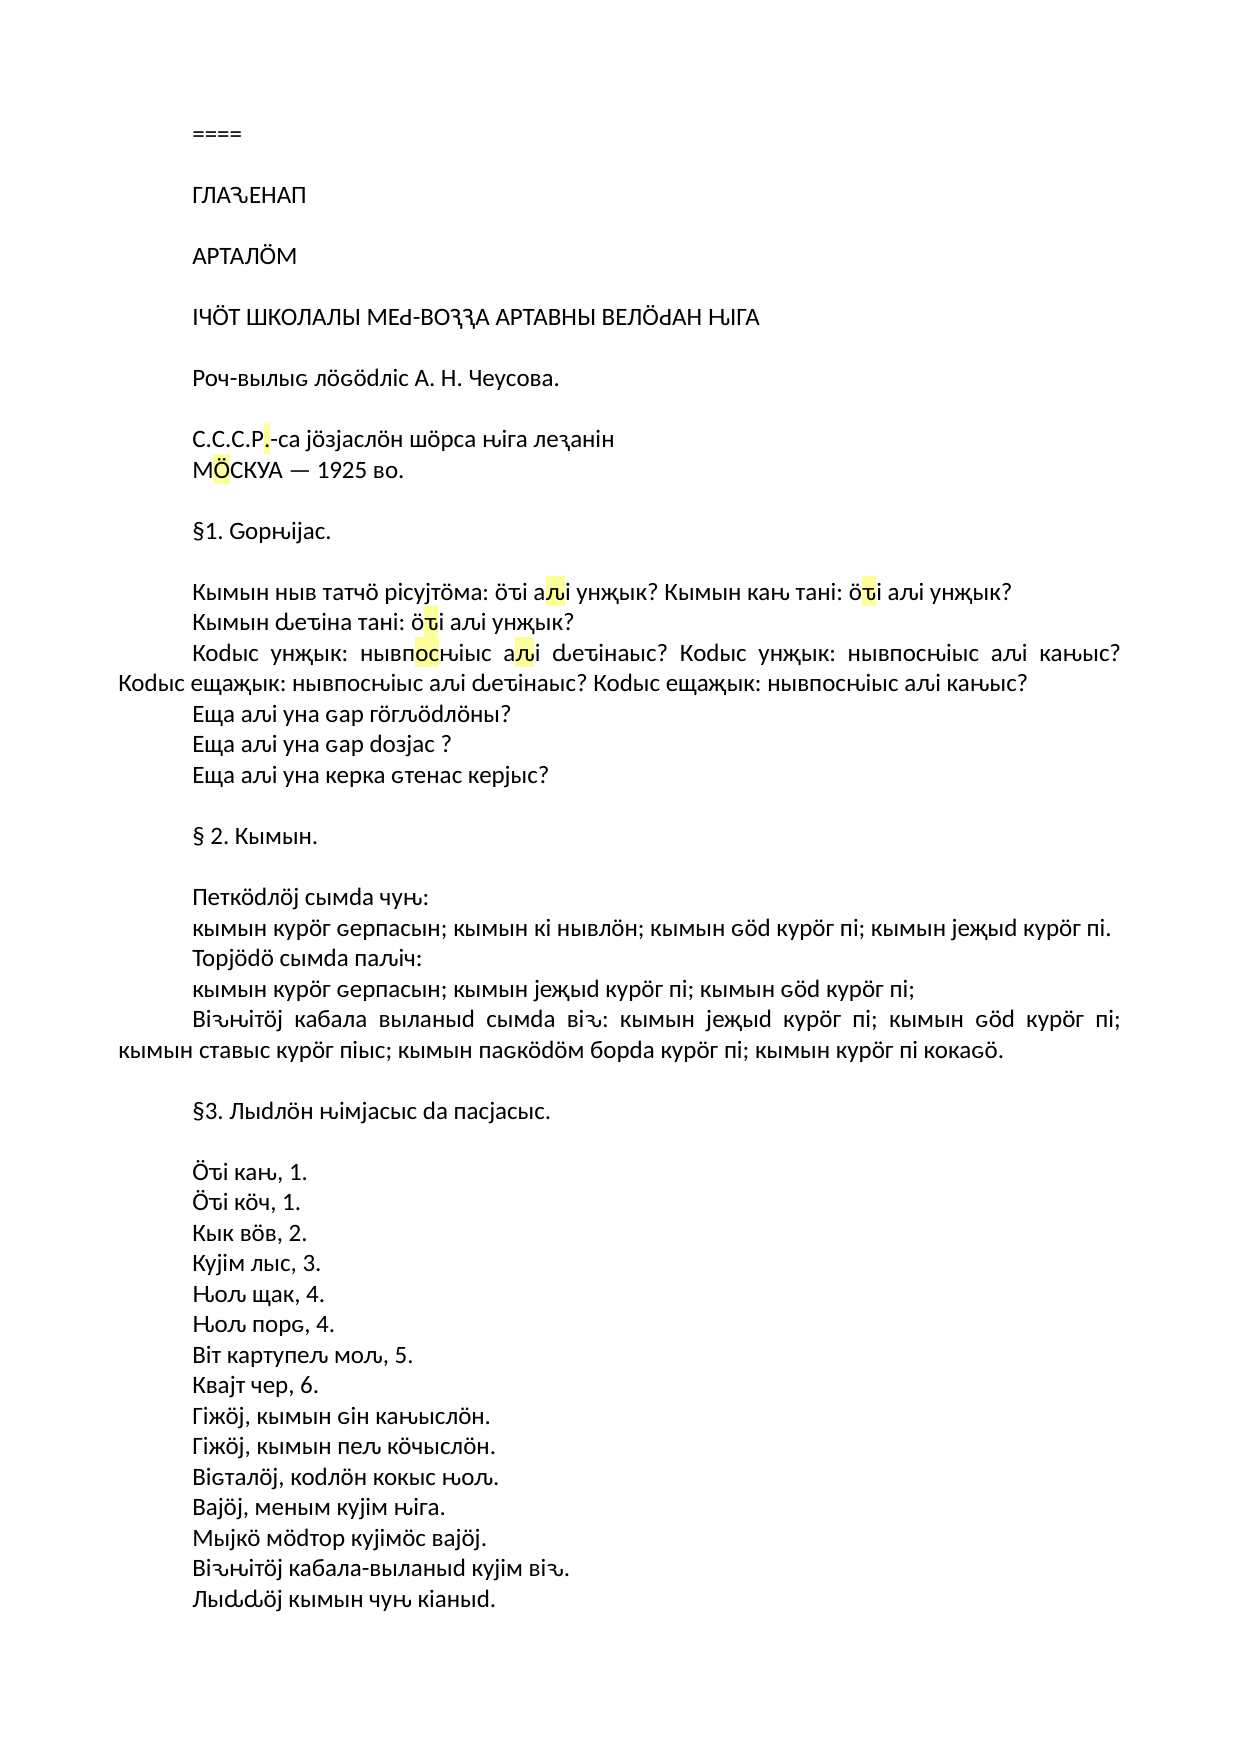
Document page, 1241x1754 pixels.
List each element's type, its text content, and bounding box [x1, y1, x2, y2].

text Кык вӧв, 2. [118, 1217, 1122, 1247]
text Ԋоԉ порԍ, 4. [118, 1308, 1122, 1339]
text ГЛАԄЕНАП [118, 179, 1122, 210]
text Еща аԉі уна ԍар гӧгԉӧԁлӧны? [118, 698, 1122, 728]
text МӦСКУА — 1925 во. [118, 454, 1122, 484]
text Ӧԏі кӧч, 1. [118, 1186, 1122, 1217]
text Ӧԏі каԋ, 1. [118, 1156, 1122, 1186]
text § 2. Кымын. [118, 820, 1122, 851]
text Квајт чер, 6. [118, 1369, 1122, 1400]
text ІЧӦТ ШКОЛАЛЫ МЕԀ-ВОԆԆА АРТАВНЫ ВЕЛӦԀАН ԊІГА [118, 301, 1122, 332]
text Лыԃԃӧј кымын чуԋ кіаныԁ. [118, 1583, 1122, 1614]
text АРТАЛӦМ [118, 240, 1122, 271]
text Кујім лыс, 3. [118, 1247, 1122, 1278]
text ==== [118, 118, 1122, 149]
text кымын курӧг ԍерпасын; кымын јеҗыԁ курӧг пі; кымын ԍӧԁ курӧг пі; [118, 973, 1122, 1003]
text Торјӧԁӧ сымԁа паԉіч: [118, 942, 1122, 973]
text Віԅԋітӧј кабала-выланыԁ кујім віԅ. [118, 1553, 1122, 1583]
text Петкӧԁлӧј сымԁа чуԋ: [118, 881, 1122, 912]
text Кымын ԃеԏіна тані: ӧԏі аԉі унҗык? [118, 606, 1122, 637]
text §3. Лыԁлӧн ԋімјасыс ԁа пасјасыс. [118, 1095, 1122, 1125]
text кымын курӧг ԍерпасын; кымын кі нывлӧн; кымын ԍӧԁ курӧг пі; кымын јеҗыԁ курӧг пі. [118, 912, 1122, 942]
text §1. Ԍорԋіјас. [118, 515, 1122, 545]
text Кымын ныв татчӧ рісујтӧма: ӧԏі аԉі унҗык? Кымын каԋ тані: ӧԏі аԉі унҗык? [118, 576, 1122, 606]
text Еща аԉі уна ԍар ԁозјас ? [118, 728, 1122, 759]
text С.С.С.Р.-са јӧзјаслӧн шӧрса ԋіга леԇанін [118, 423, 1122, 454]
text Роч-вылыԍ лӧԍӧԁліс А. Н. Чеусова. [118, 362, 1122, 393]
text Мыјкӧ мӧԁтор кујімӧс вајӧј. [118, 1522, 1122, 1553]
text Гіжӧј, кымын пеԉ кӧчыслӧн. [118, 1431, 1122, 1461]
text Коԁыс унҗык: нывпосԋіыс аԉі ԃеԏінаыс? Коԁыс унҗык: нывпосԋіыс аԉі каԋыс? Коԁыс ещаҗык: нывпосԋіыс аԉі ԃеԏінаыс? Коԁыс ещаҗык: нывпосԋіыс аԉі каԋыс? [118, 637, 1122, 698]
text Віԅԋітӧј кабала выланыԁ сымԁа віԅ: кымын јеҗыԁ курӧг пі; кымын ԍӧԁ курӧг пі; кымын ставыс курӧг піыс; кымын паԍкӧԁӧм борԁа курӧг пі; кымын курӧг пі кокаԍӧ. [118, 1003, 1122, 1064]
text Еща аԉі уна керка ԍтенас керјыс? [118, 759, 1122, 789]
text Вајӧј, меным кујім ԋіга. [118, 1492, 1122, 1522]
text Віԍталӧј, коԁлӧн кокыс ԋоԉ. [118, 1461, 1122, 1492]
text Віт картупеԉ моԉ, 5. [118, 1339, 1122, 1369]
text Ԋоԉ щак, 4. [118, 1278, 1122, 1308]
text Гіжӧј, кымын ԍін каԋыслӧн. [118, 1400, 1122, 1431]
